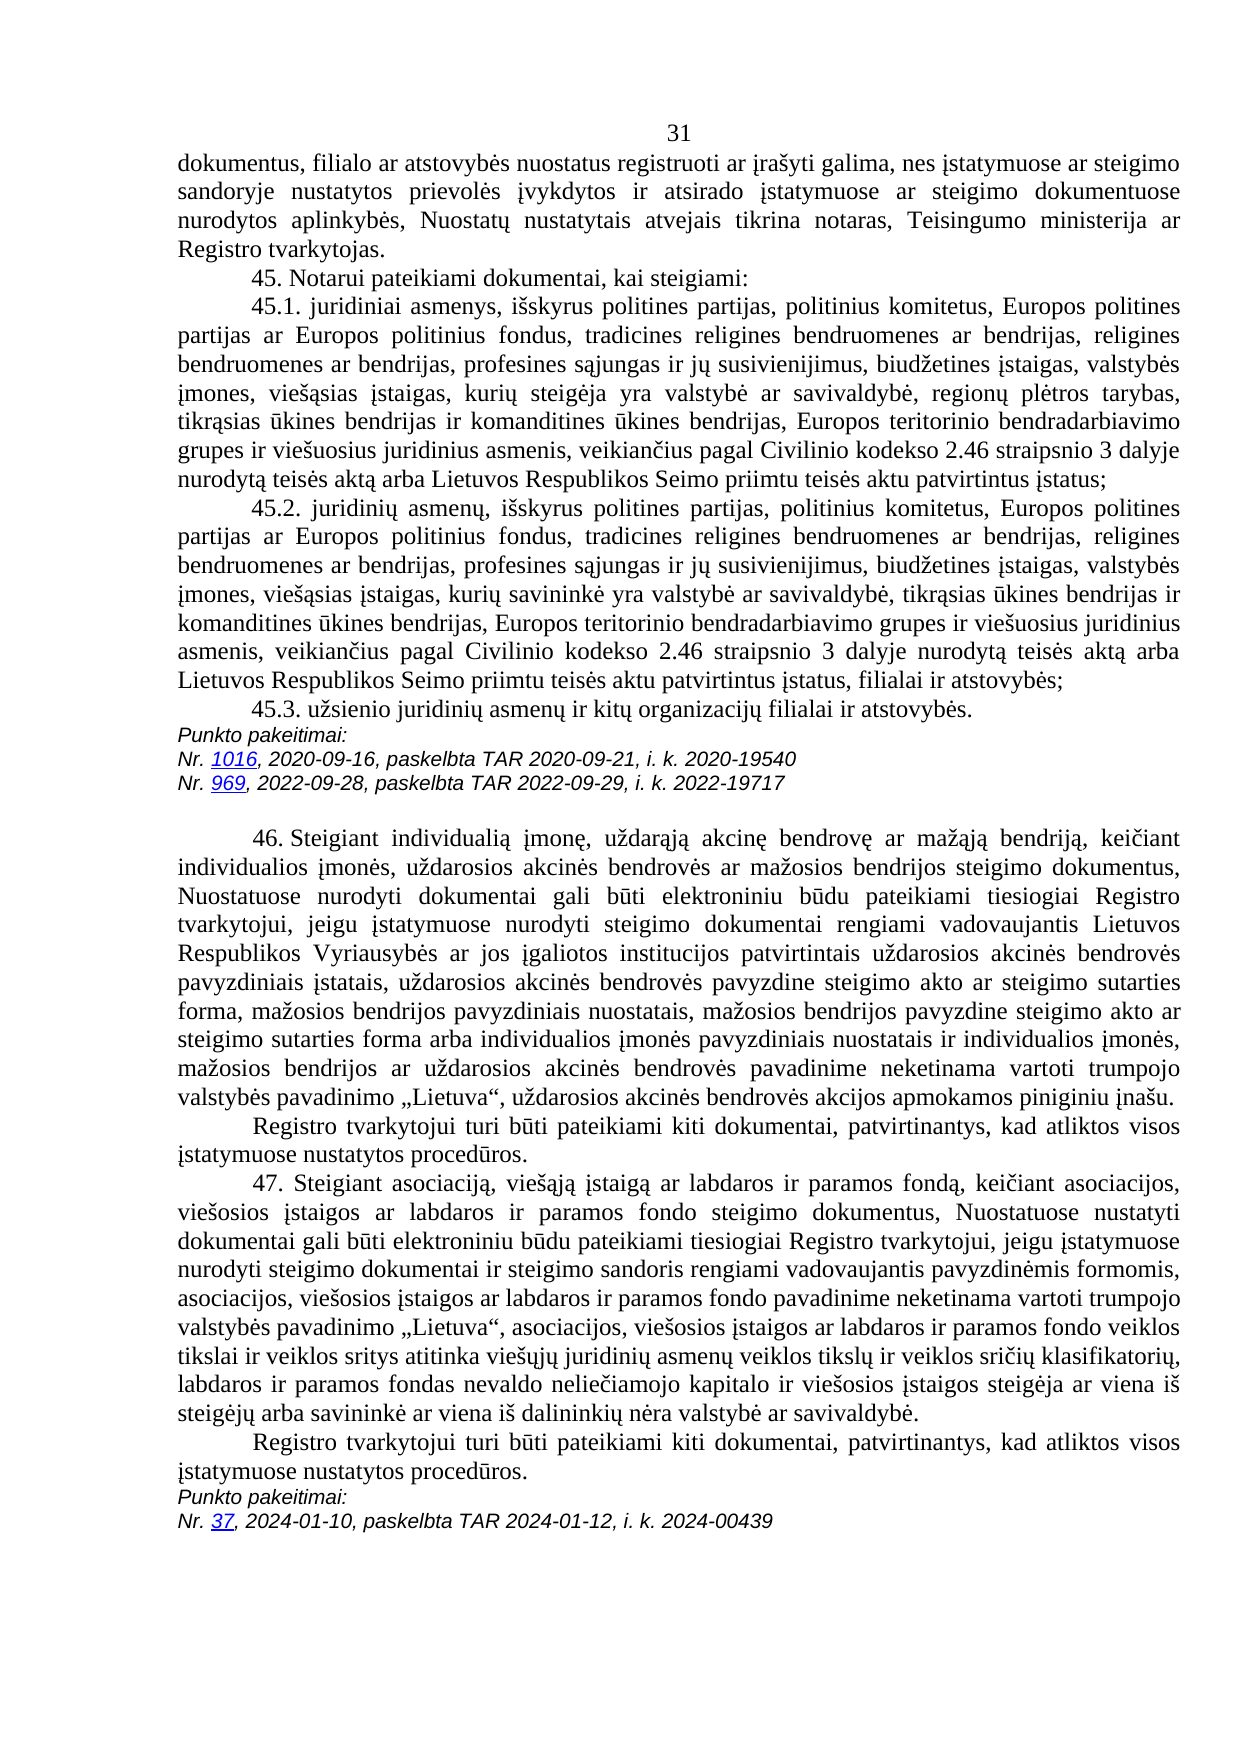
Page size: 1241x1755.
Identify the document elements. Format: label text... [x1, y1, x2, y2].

text 45.3. užsienio juridinių asmenų ir kitų organizacijų filialai ir atstovybės. [177, 694, 1181, 723]
text Punkto pakeitimai: [177, 1484, 1181, 1508]
text 45. Notarui pateikiami dokumentai, kai steigiami: [177, 263, 1181, 291]
text Nr. 1016, 2020-09-16, paskelbta TAR 2020-09-21, i. k. 2020-19540 [177, 747, 1181, 771]
text Registro tvarkytojui turi būti pateikiami kiti dokumentai, patvirtinantys, kad atliktos visos įstatymuose nustatytos procedūros. [177, 1427, 1181, 1484]
text Registro tvarkytojui turi būti pateikiami kiti dokumentai, patvirtinantys, kad atliktos visos įstatymuose nustatytos procedūros. [177, 1111, 1181, 1168]
text Nr. 37, 2024-01-10, paskelbta TAR 2024-01-12, i. k. 2024-00439 [177, 1508, 1181, 1532]
text Punkto pakeitimai: [177, 723, 1181, 747]
text Nr. 969, 2022-09-28, paskelbta TAR 2022-09-29, i. k. 2022-19717 [177, 771, 1181, 794]
text 45.1. juridiniai asmenys, išskyrus politines partijas, politinius komitetus, Europos politines partijas ar Europos politinius fondus, tradicines religines bendruomenes ar bendrijas, religines bendruomenes ar bendrijas, profesines sąjungas ir jų susivienijimus, biudžetines įstaigas, valstybės įmones, viešąsias įstaigas, kurių steigėja yra valstybė ar savivaldybė, regionų plėtros tarybas, tikrąsias ūkines bendrijas ir komanditines ūkines bendrijas, Europos teritorinio bendradarbiavimo grupes ir viešuosius juridinius asmenis, veikiančius pagal Civilinio kodekso 2.46 straipsnio 3 dalyje nurodytą teisės aktą arba Lietuvos Respublikos Seimo priimtu teisės aktu patvirtintus įstatus; [177, 291, 1181, 493]
text 47. Steigiant asociaciją, viešąją įstaigą ar labdaros ir paramos fondą, keičiant asociacijos, viešosios įstaigos ar labdaros ir paramos fondo steigimo dokumentus, Nuostatuose nustatyti dokumentai gali būti elektroniniu būdu pateikiami tiesiogiai Registro tvarkytojui, jeigu įstatymuose nurodyti steigimo dokumentai ir steigimo sandoris rengiami vadovaujantis pavyzdinėmis formomis, asociacijos, viešosios įstaigos ar labdaros ir paramos fondo pavadinime neketinama vartoti trumpojo valstybės pavadinimo „Lietuva“, asociacijos, viešosios įstaigos ar labdaros ir paramos fondo veiklos tikslai ir veiklos sritys atitinka viešųjų juridinių asmenų veiklos tikslų ir veiklos sričių klasifikatorių, labdaros ir paramos fondas nevaldo neliečiamojo kapitalo ir viešosios įstaigos steigėja ar viena iš steigėjų arba savininkė ar viena iš dalininkių nėra valstybė ar savivaldybė. [177, 1168, 1181, 1427]
text 46. Steigiant individualią įmonę, uždarąją akcinę bendrovę ar mažąją bendriją, keičiant individualios įmonės, uždarosios akcinės bendrovės ar mažosios bendrijos steigimo dokumentus, Nuostatuose nurodyti dokumentai gali būti elektroniniu būdu pateikiami tiesiogiai Registro tvarkytojui, jeigu įstatymuose nurodyti steigimo dokumentai rengiami vadovaujantis Lietuvos Respublikos Vyriausybės ar jos įgaliotos institucijos patvirtintais uždarosios akcinės bendrovės pavyzdiniais įstatais, uždarosios akcinės bendrovės pavyzdine steigimo akto ar steigimo sutarties forma, mažosios bendrijos pavyzdiniais nuostatais, mažosios bendrijos pavyzdine steigimo akto ar steigimo sutarties forma arba individualios įmonės pavyzdiniais nuostatais ir individualios įmonės, mažosios bendrijos ar uždarosios akcinės bendrovės pavadinime neketinama vartoti trumpojo valstybės pavadinimo „Lietuva“, uždarosios akcinės bendrovės akcijos apmokamos piniginiu įnašu. [177, 823, 1181, 1111]
text 45.2. juridinių asmenų, išskyrus politines partijas, politinius komitetus, Europos politines partijas ar Europos politinius fondus, tradicines religines bendruomenes ar bendrijas, religines bendruomenes ar bendrijas, profesines sąjungas ir jų susivienijimus, biudžetines įstaigas, valstybės įmones, viešąsias įstaigas, kurių savininkė yra valstybė ar savivaldybė, tikrąsias ūkines bendrijas ir komanditines ūkines bendrijas, Europos teritorinio bendradarbiavimo grupes ir viešuosius juridinius asmenis, veikiančius pagal Civilinio kodekso 2.46 straipsnio 3 dalyje nurodytą teisės aktą arba Lietuvos Respublikos Seimo priimtu teisės aktu patvirtintus įstatus, filialai ir atstovybės; [177, 493, 1181, 694]
text dokumentus, filialo ar atstovybės nuostatus registruoti ar įrašyti galima, nes įstatymuose ar steigimo sandoryje nustatytos prievolės įvykdytos ir atsirado įstatymuose ar steigimo dokumentuose nurodytos aplinkybės, Nuostatų nustatytais atvejais tikrina notaras, Teisingumo ministerija ar Registro tvarkytojas. [177, 148, 1181, 263]
